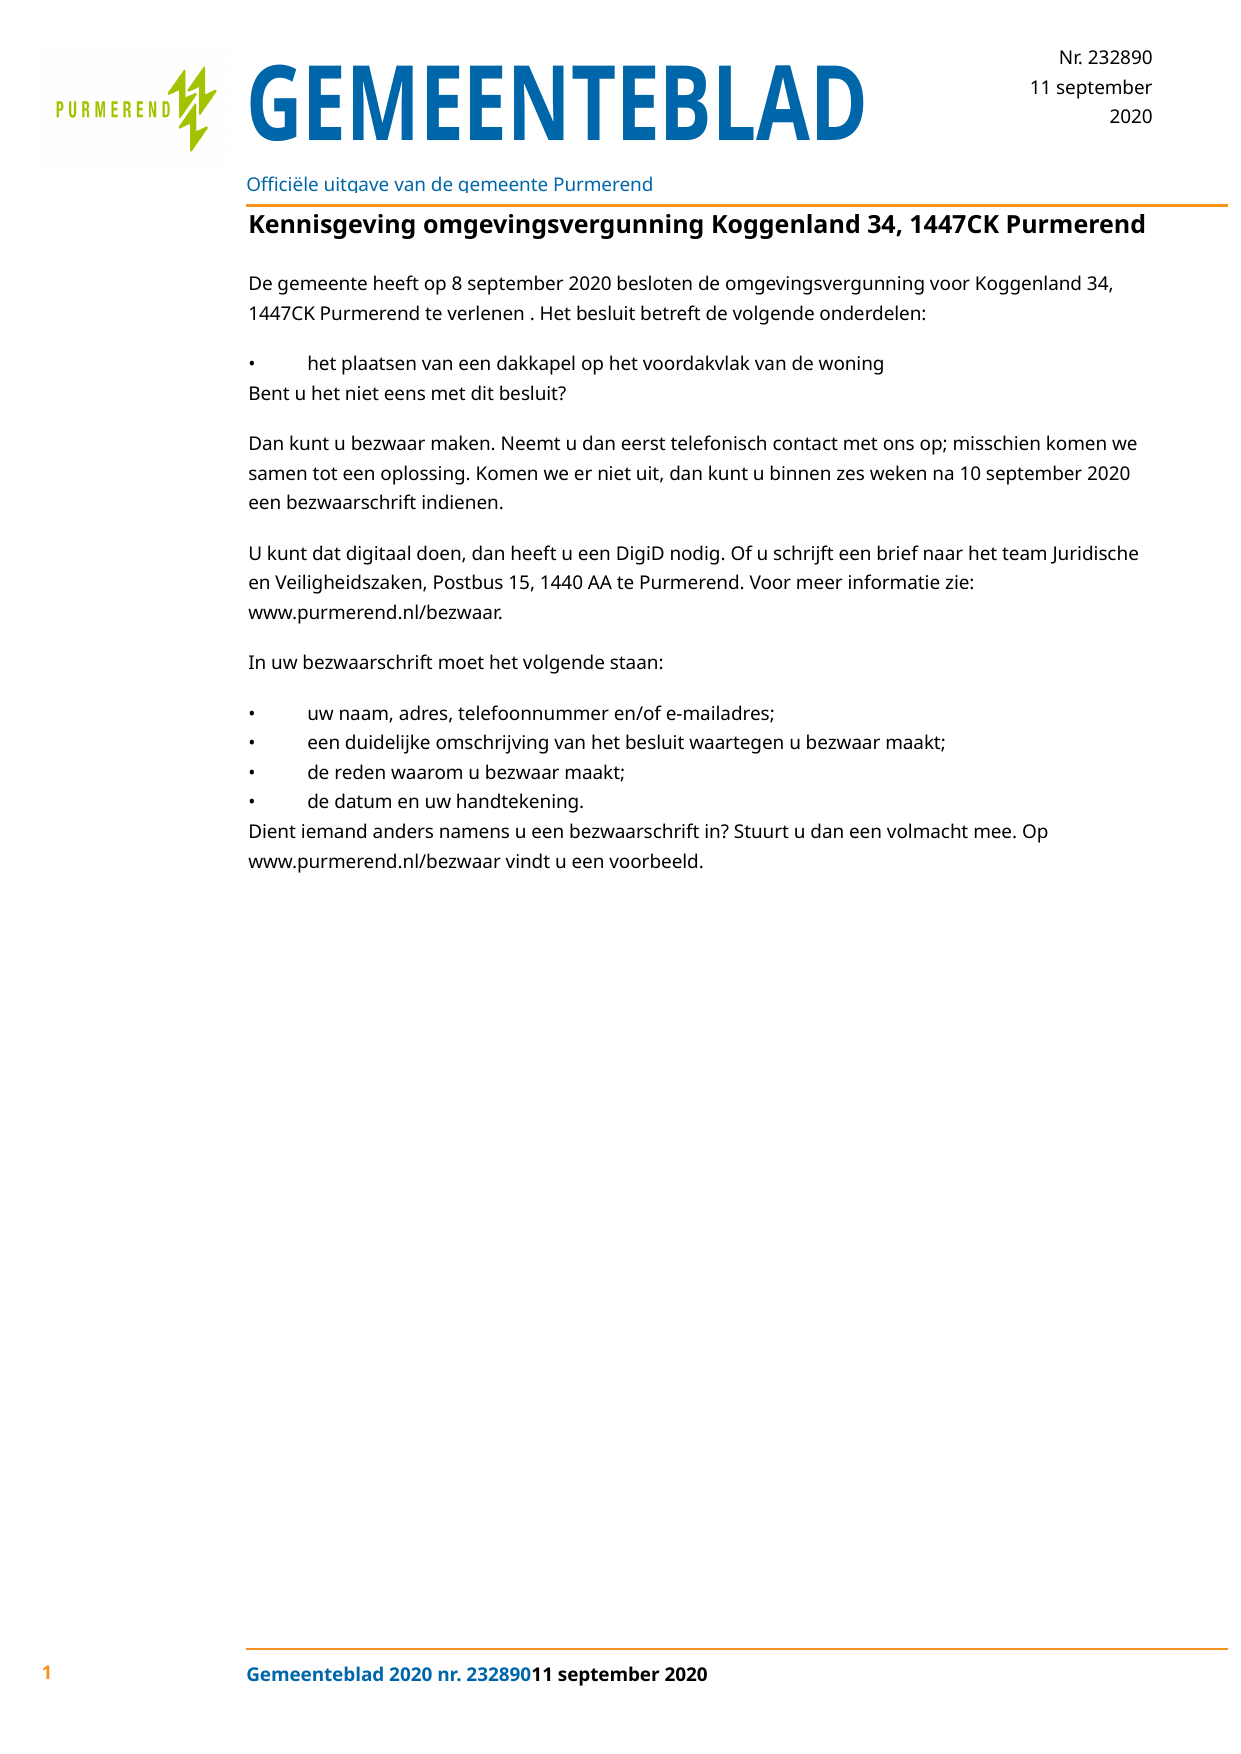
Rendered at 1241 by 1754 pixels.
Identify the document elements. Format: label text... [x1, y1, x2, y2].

picture [41, 47, 231, 172]
text Bent u het niet eens met dit besluit? [248, 380, 1152, 406]
list uw naam, adres, telefoonnummer en/of e-mailadres; [248, 700, 1152, 726]
text Dan kunt u bezwaar maken. Neemt u dan eerst telefonisch contact met ons op; misschien komen we samen tot een oplossing. Komen we er niet uit, dan kunt u binnen zes weken na 10 september 2020 een bezwaarschrift indienen. [248, 430, 1152, 515]
list de datum en uw handtekening. [248, 789, 1152, 814]
text Kennisgeving omgevingsvergunning Koggenland 34, 1447CK Purmerend [248, 207, 1152, 241]
text In uw bezwaarschrift moet het volgende staan: [248, 649, 1152, 675]
text U kunt dat digitaal doen, dan heeft u een DigiD nodig. Of u schrijft een brief naar het team Juridische en Veiligheidszaken, Postbus 15, 1440 AA te Purmerend. Voor meer informatie zie: www.purmerend.nl/bezwaar. [248, 540, 1152, 625]
text De gemeente heeft op 8 september 2020 besloten de omgevingsvergunning voor Koggenland 34, 1447CK Purmerend te verlenen . Het besluit betreft de volgende onderdelen: [248, 270, 1152, 326]
list het plaatsen van een dakkapel op het voordakvlak van de woning [248, 350, 1152, 376]
list een duidelijke omschrijving van het besluit waartegen u bezwaar maakt; [248, 729, 1152, 755]
text Dient iemand anders namens u een bezwaarschrift in? Stuurt u dan een volmacht mee. Op www.purmerend.nl/bezwaar vindt u een voorbeeld. [248, 818, 1152, 873]
list de reden waarom u bezwaar maakt; [248, 759, 1152, 785]
